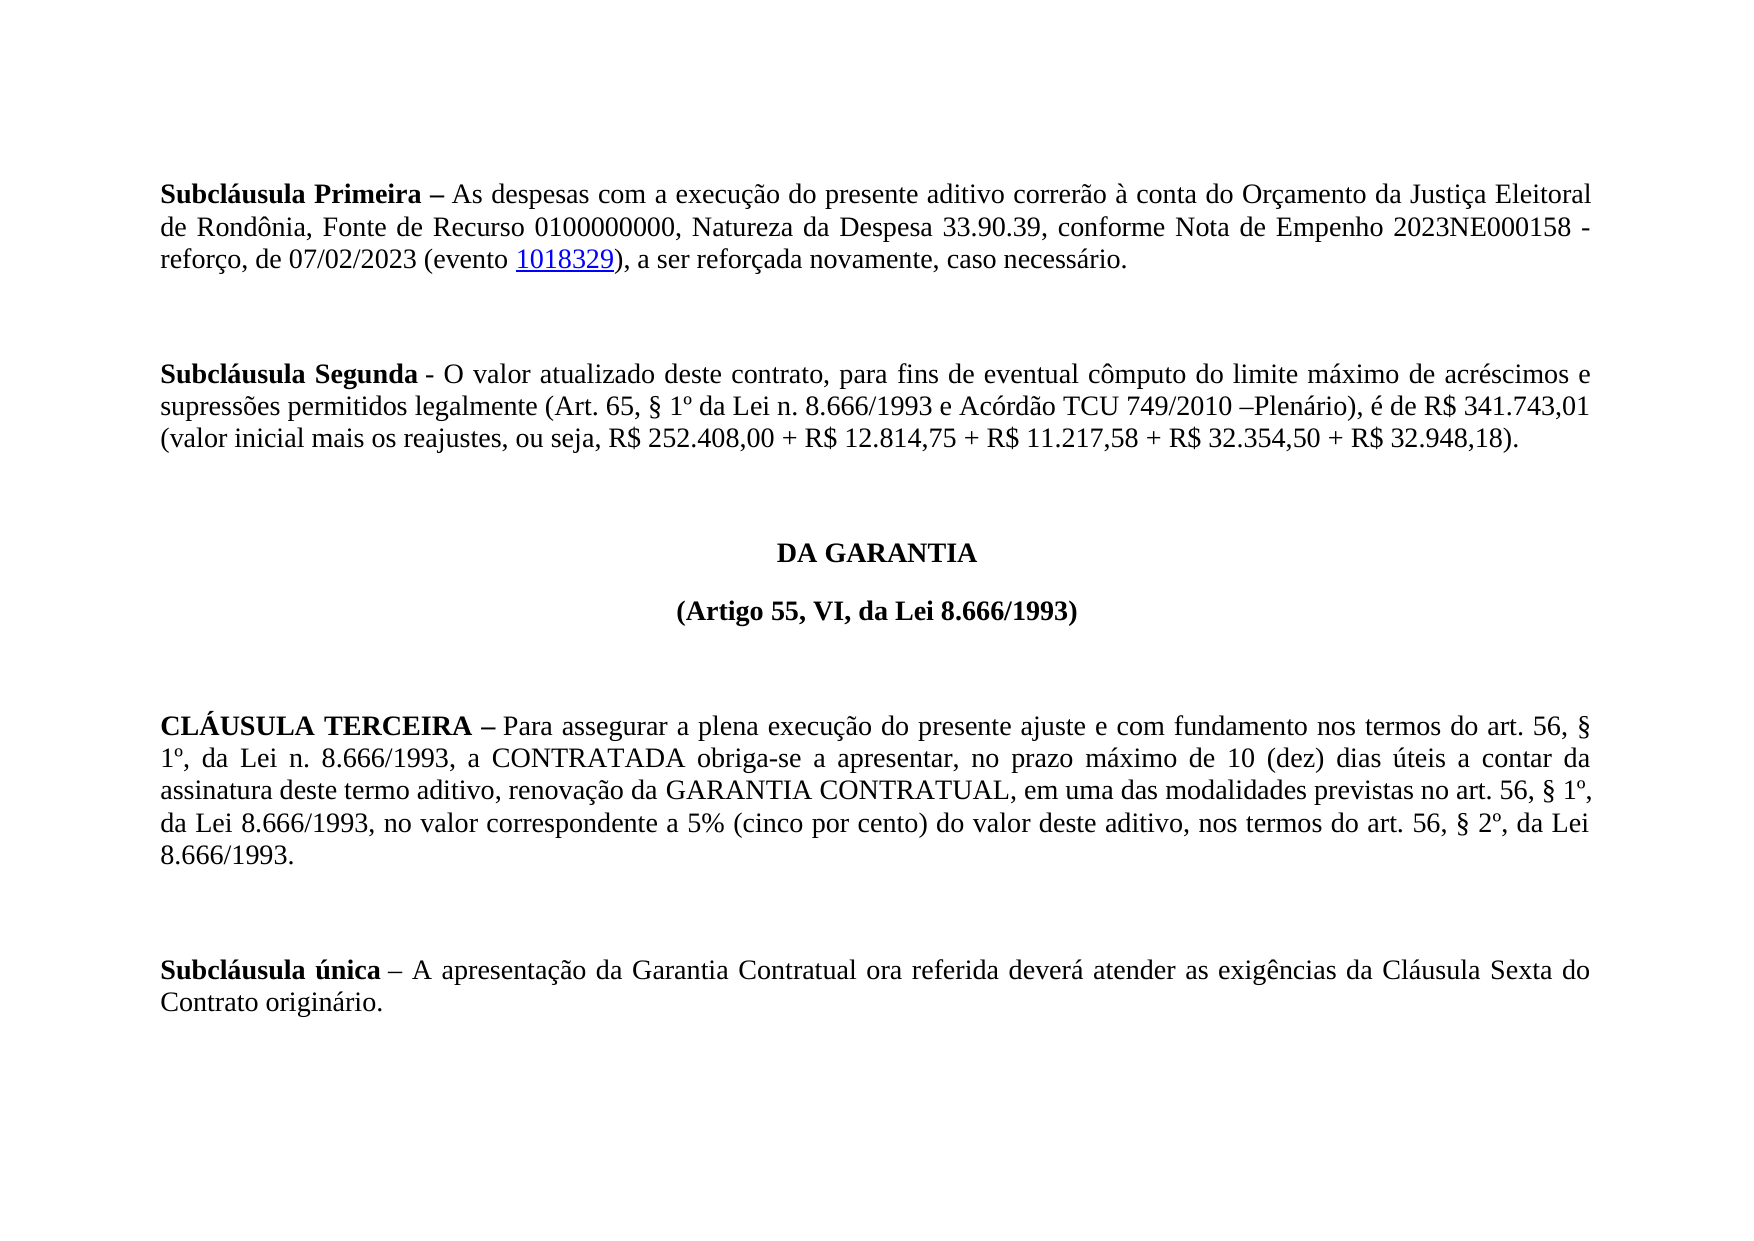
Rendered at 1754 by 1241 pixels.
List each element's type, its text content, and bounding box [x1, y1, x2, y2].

text Subcláusula Segunda - O valor atualizado deste contrato, para fins de eventual cômputo do limite máximo de acréscimos e supressões permitidos legalmente (Art. 65, § 1º da Lei n. 8.666/1993 e Acórdão TCU 749/2010 –Plenário), é de R$ 341.743,01 (valor inicial mais os reajustes, ou seja, R$ 252.408,00 + R$ 12.814,75 + R$ 11.217,58 + R$ 32.354,50 + R$ 32.948,18). [160, 357, 1594, 454]
text Subcláusula única – A apresentação da Garantia Contratual ora referida deverá atender as exigências da Cláusula Sexta do Contrato originário. [160, 953, 1594, 1018]
text (Artigo 55, VI, da Lei 8.666/1993) [160, 594, 1594, 626]
text CLÁUSULA TERCEIRA – Para assegurar a plena execução do presente ajuste e com fundamento nos termos do art. 56, § 1º, da Lei n. 8.666/1993, a CONTRATADA obriga-se a apresentar, no prazo máximo de 10 (dez) dias úteis a contar da assinatura deste termo aditivo, renovação da GARANTIA CONTRATUAL, em uma das modalidades previstas no art. 56, § 1º, da Lei 8.666/1993, no valor correspondente a 5% (cinco por cento) do valor deste aditivo, nos termos do art. 56, § 2º, da Lei 8.666/1993. [160, 708, 1594, 871]
text Subcláusula Primeira – As despesas com a execução do presente aditivo correrão à conta do Orçamento da Justiça Eleitoral de Rondônia, Fonte de Recurso 0100000000, Natureza da Despesa 33.90.39, conforme Nota de Empenho 2023NE000158 - reforço, de 07/02/2023 (evento 1018329), a ser reforçada novamente, caso necessário. [160, 177, 1594, 274]
text DA GARANTIA [160, 536, 1594, 569]
